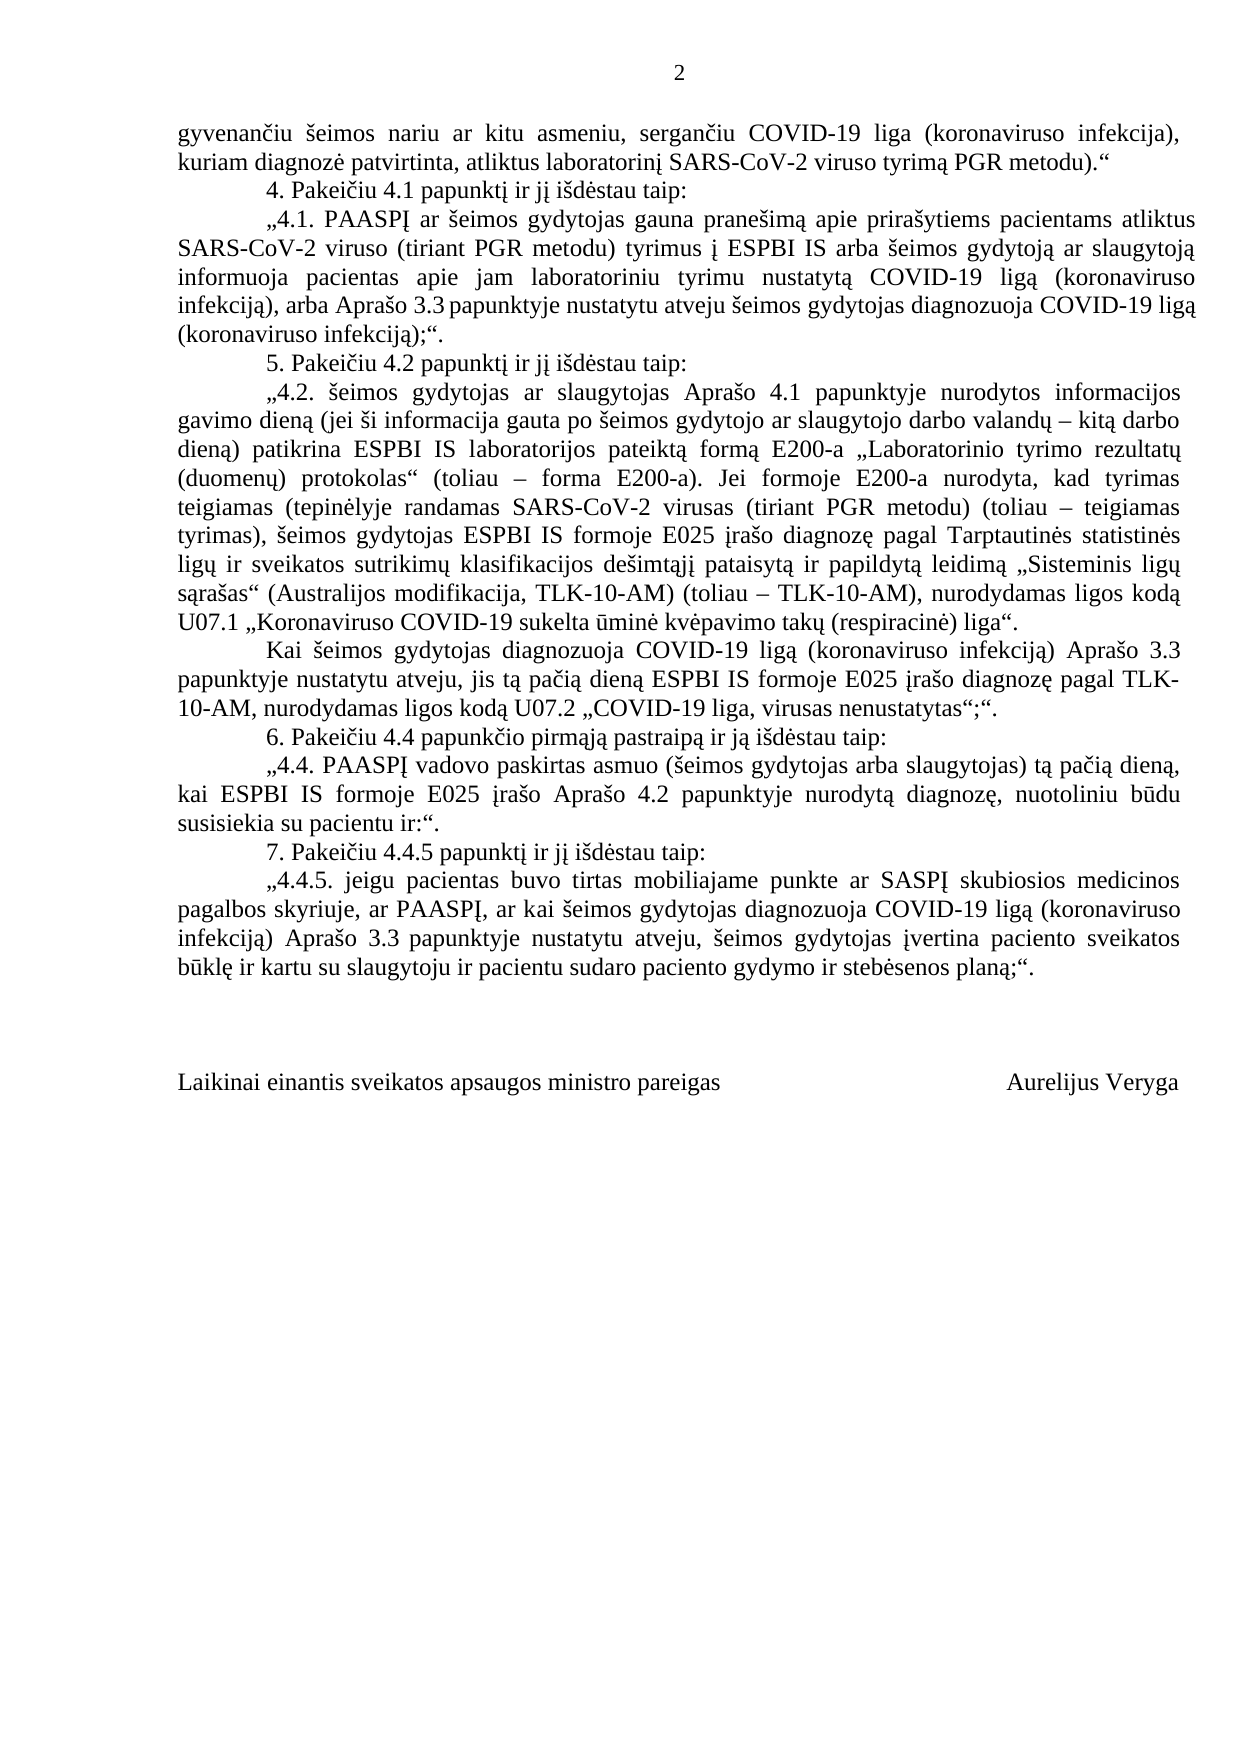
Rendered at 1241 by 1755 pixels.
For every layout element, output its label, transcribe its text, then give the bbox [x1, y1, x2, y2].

text gyvenančiu šeimos nariu ar kitu asmeniu, sergančiu COVID-19 liga (koronaviruso infekcija), kuriam diagnozė patvirtinta, atliktus laboratorinį SARS-CoV-2 viruso tyrimą PGR metodu).“ [177, 118, 1181, 176]
text Kai šeimos gydytojas diagnozuoja COVID-19 ligą (koronaviruso infekciją) Aprašo 3.3 papunktyje nustatytu atveju, jis tą pačią dieną ESPBI IS formoje E025 įrašo diagnozę pagal TLK-10-AM, nurodydamas ligos kodą U07.2 „COVID-19 liga, virusas nenustatytas“;“. [177, 636, 1181, 722]
text „4.4.5. jeigu pacientas buvo tirtas mobiliajame punkte ar SASPĮ skubiosios medicinos pagalbos skyriuje, ar PAASPĮ, ar kai šeimos gydytojas diagnozuoja COVID-19 ligą (koronaviruso infekciją) Aprašo 3.3 papunktyje nustatytu atveju, šeimos gydytojas įvertina paciento sveikatos būklę ir kartu su slaugytoju ir pacientu sudaro paciento gydymo ir stebėsenos planą;“. [177, 866, 1181, 981]
text Laikinai einantis sveikatos apsaugos ministro pareigas Aurelijus Veryga [177, 1067, 1181, 1096]
text „4.4. PAASPĮ vadovo paskirtas asmuo (šeimos gydytojas arba slaugytojas) tą pačią dieną, kai ESPBI IS formoje E025 įrašo Aprašo 4.2 papunktyje nurodytą diagnozę, nuotoliniu būdu susisiekia su pacientu ir:“. [177, 751, 1181, 837]
text 6. Pakeičiu 4.4 papunkčio pirmąją pastraipą ir ją išdėstau taip: [177, 722, 1181, 751]
text „4.2. šeimos gydytojas ar slaugytojas Aprašo 4.1 papunktyje nurodytos informacijos gavimo dieną (jei ši informacija gauta po šeimos gydytojo ar slaugytojo darbo valandų – kitą darbo dieną) patikrina ESPBI IS laboratorijos pateiktą formą E200-a „Laboratorinio tyrimo rezultatų (duomenų) protokolas“ (toliau – forma E200-a). Jei formoje E200-a nurodyta, kad tyrimas teigiamas (tepinėlyje randamas SARS-CoV-2 virusas (tiriant PGR metodu) (toliau – teigiamas tyrimas), šeimos gydytojas ESPBI IS formoje E025 įrašo diagnozę pagal Tarptautinės statistinės ligų ir sveikatos sutrikimų klasifikacijos dešimtąjį pataisytą ir papildytą leidimą „Sisteminis ligų sąrašas“ (Australijos modifikacija, TLK-10-AM) (toliau – TLK-10-AM), nurodydamas ligos kodą U07.1 „Koronaviruso COVID-19 sukelta ūminė kvėpavimo takų (respiracinė) liga“. [177, 377, 1181, 636]
text 7. Pakeičiu 4.4.5 papunktį ir jį išdėstau taip: [177, 837, 1181, 866]
text 4. Pakeičiu 4.1 papunktį ir jį išdėstau taip: [177, 176, 1181, 204]
text 5. Pakeičiu 4.2 papunktį ir jį išdėstau taip: [177, 348, 1181, 377]
text „4.1. PAASPĮ ar šeimos gydytojas gauna pranešimą apie prirašytiems pacientams atliktus SARS-CoV-2 viruso (tiriant PGR metodu) tyrimus į ESPBI IS arba šeimos gydytoją ar slaugytoją informuoja pacientas apie jam laboratoriniu tyrimu nustatytą COVID-19 ligą (koronaviruso infekciją), arba Aprašo 3.3 papunktyje nustatytu atveju šeimos gydytojas diagnozuoja COVID-19 ligą (koronaviruso infekciją);“. [177, 204, 1196, 348]
